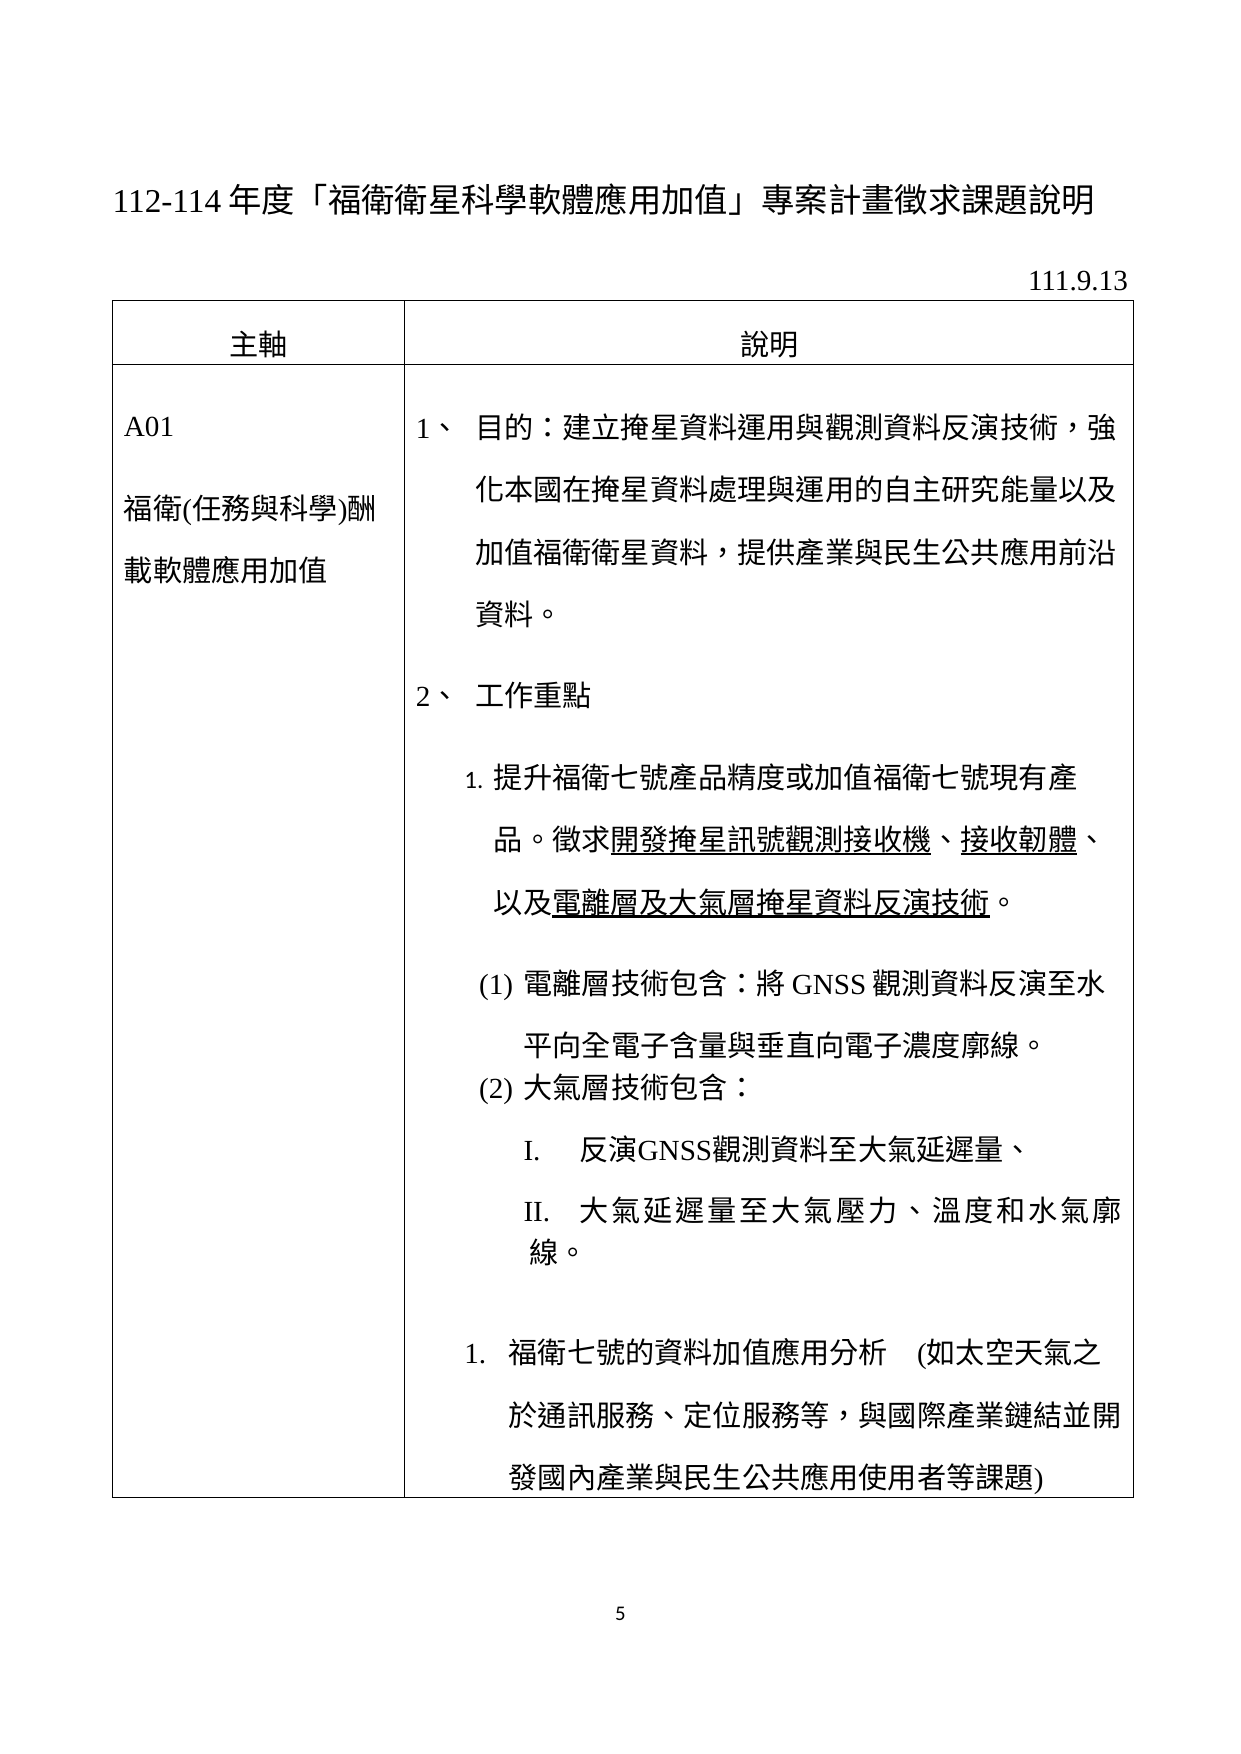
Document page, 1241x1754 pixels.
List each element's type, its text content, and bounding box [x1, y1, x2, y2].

table_header 說明 [405, 301, 1133, 364]
text 111.9.13 [112, 238, 1128, 300]
table_cell 目的：建立掩星資料運用與觀測資料反演技術，強化本國在掩星資料處理與運用的自主研究能量以及加值福衛衛星資料，提供產業與民生公共應用前沿資料。 工作重點 提升福衛七號產品精度或加值福衛七號現有產品。徵求開發掩星訊號觀測接收機、接收韌體、以及電離層及大氣層掩星資料反演技術。 電離層技術包含：將GNSS觀測資料反演至水平向全電子含量與垂直向電子濃度廓線。 大氣層技術包含： 反演GNSS觀測資料至大氣延遲量、 大氣延遲量至大氣壓力、溫度和水氣廓線。 福衛七號的資料加值應用分析 (如太空天氣之於通訊服務、定位服務等，與國際產業鏈結並開發國內產業與民生公共應用使用者等課題) [405, 365, 1133, 1497]
table_cell A01 福衛(任務與科學)酬載軟體應用加值 [113, 365, 404, 1497]
text 112-114年度「福衛衛星科學軟體應用加值」專案計畫徵求課題說明 [112, 157, 1128, 219]
table_header 主軸 [113, 301, 404, 364]
